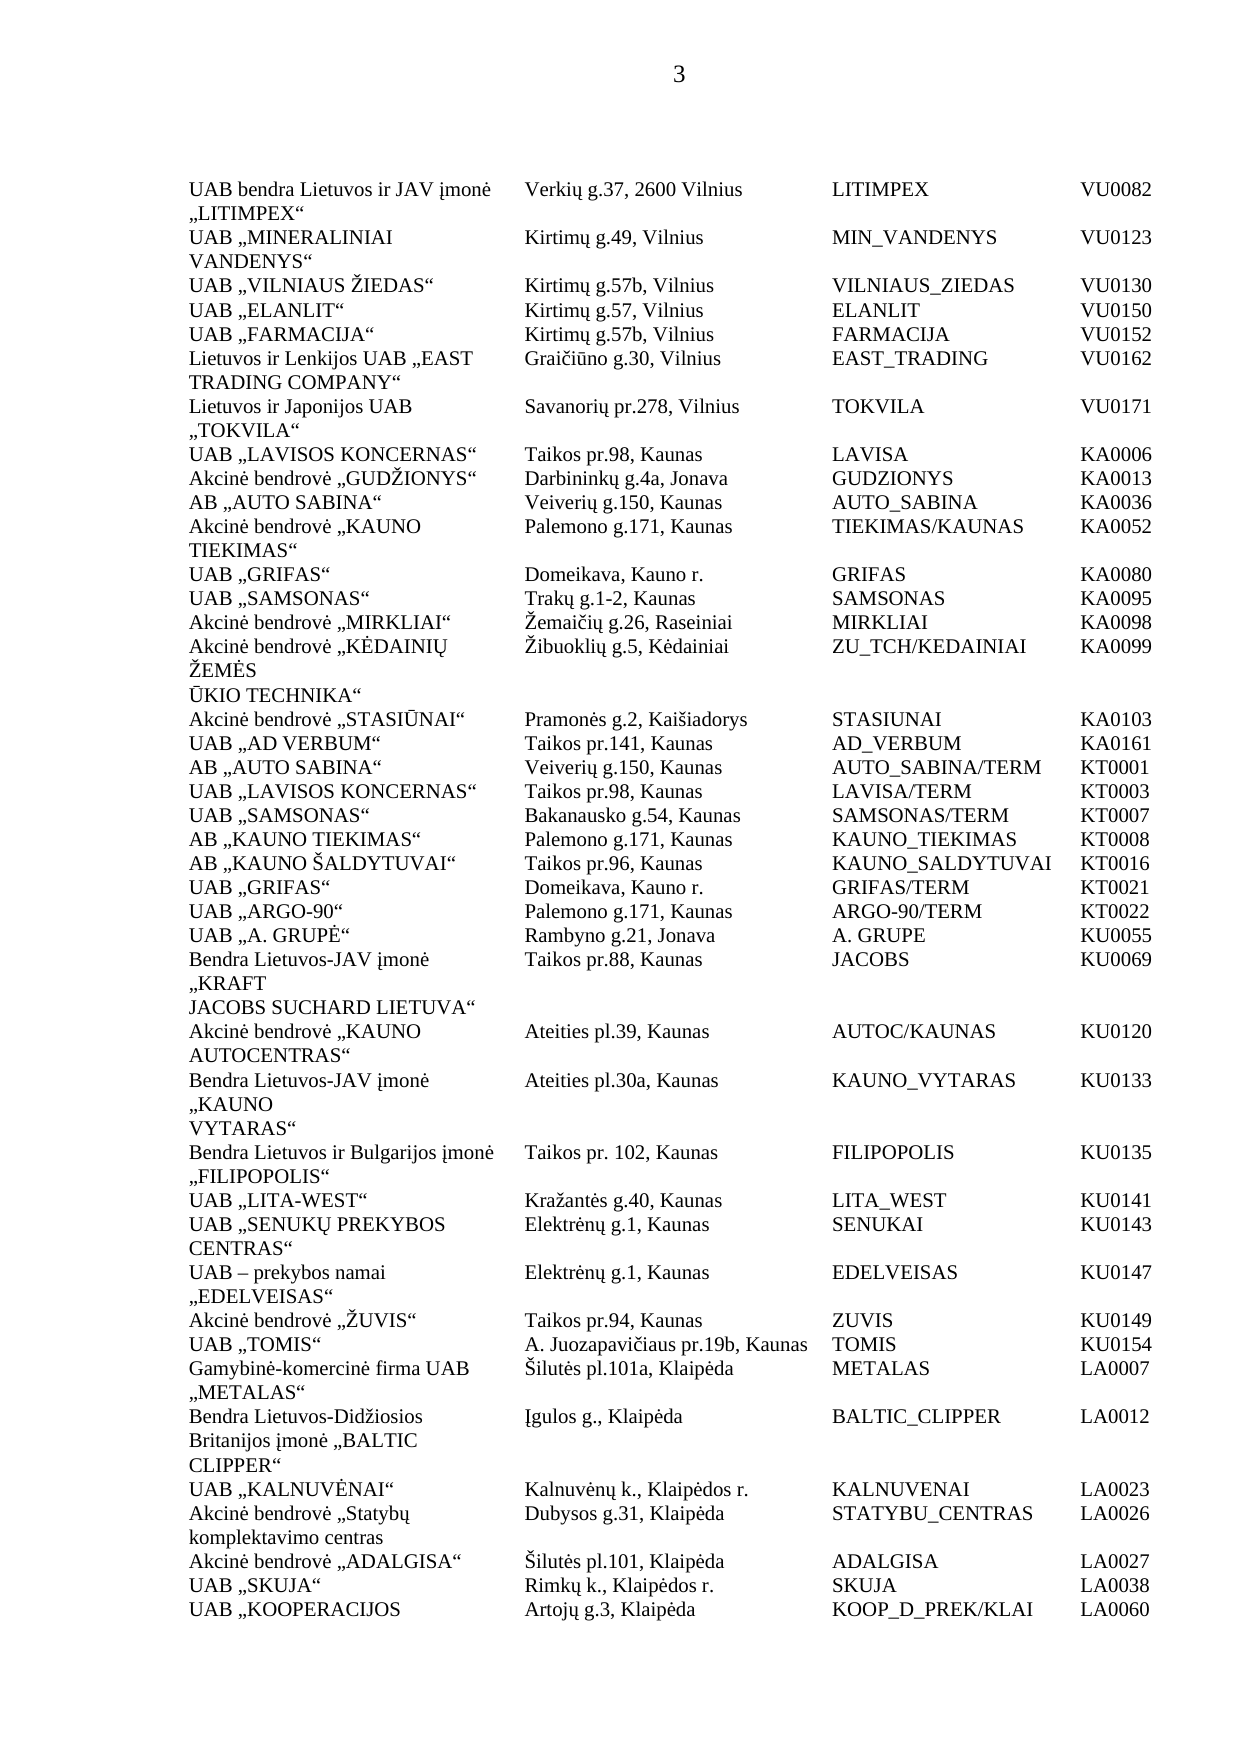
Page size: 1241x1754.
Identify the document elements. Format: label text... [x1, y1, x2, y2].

table_cell LA0027 [1069, 1549, 1204, 1573]
table_cell Britanijos įmonė „BALTIC CLIPPER“ [177, 1429, 513, 1477]
table_cell BALTIC_CLIPPER [821, 1404, 1069, 1428]
table_cell Taikos pr.96, Kaunas [513, 851, 821, 875]
table_cell UAB „KOOPERACIJOS [177, 1597, 513, 1621]
table_cell [1069, 683, 1204, 707]
table_cell GUDZIONYS [821, 466, 1069, 490]
table_cell UAB „MINERALINIAI VANDENYS“ [177, 225, 513, 273]
table_cell STATYBU_CENTRAS [821, 1501, 1069, 1549]
table_cell [513, 1164, 821, 1188]
table_cell „LITIMPEX“ [177, 201, 513, 225]
table_cell KT0001 [1069, 755, 1204, 779]
table_cell Darbininkų g.4a, Jonava [513, 466, 821, 490]
table_cell Lietuvos ir Japonijos UAB „TOKVILA“ [177, 394, 513, 442]
table_cell UAB „A. GRUPĖ“ [177, 923, 513, 947]
table_cell KU0149 [1069, 1308, 1204, 1332]
table_cell Rambyno g.21, Jonava [513, 923, 821, 947]
table_cell UAB „TOMIS“ [177, 1332, 513, 1356]
table_cell [1069, 1164, 1204, 1188]
table_cell Kirtimų g.57b, Vilnius [513, 274, 821, 297]
table_cell AB „KAUNO TIEKIMAS“ [177, 827, 513, 851]
table_cell Akcinė bendrovė „KĖDAINIŲ ŽEMĖS [177, 634, 513, 682]
table_cell LA0060 [1069, 1597, 1204, 1621]
table_cell [821, 1429, 1069, 1477]
table_cell KA0006 [1069, 442, 1204, 466]
table_cell UAB bendra Lietuvos ir JAV įmonė [177, 177, 513, 201]
table_cell LA0023 [1069, 1477, 1204, 1501]
table_cell [1069, 1429, 1204, 1477]
table_cell LAVISA/TERM [821, 779, 1069, 803]
table_cell Akcinė bendrovė „STASIŪNAI“ [177, 707, 513, 731]
table_cell [513, 370, 821, 394]
table_cell Dubysos g.31, Klaipėda [513, 1501, 821, 1549]
table_cell KU0141 [1069, 1188, 1204, 1212]
table_cell Akcinė bendrovė „Statybų komplektavimo centras [177, 1501, 513, 1549]
table_cell KA0036 [1069, 490, 1204, 514]
table_cell VU0152 [1069, 322, 1204, 346]
table_cell KA0013 [1069, 466, 1204, 490]
table_cell Taikos pr. 102, Kaunas [513, 1140, 821, 1164]
table_cell Savanorių pr.278, Vilnius [513, 394, 821, 442]
table_cell UAB „AD VERBUM“ [177, 731, 513, 755]
table_cell VU0171 [1069, 394, 1204, 442]
table_cell LITIMPEX [821, 177, 1069, 201]
table_cell ZU_TCH/KEDAINIAI [821, 634, 1069, 682]
table_cell Bakanausko g.54, Kaunas [513, 803, 821, 827]
table_cell [821, 201, 1069, 225]
table_cell Ateities pl.30a, Kaunas [513, 1068, 821, 1116]
table_cell Pramonės g.2, Kaišiadorys [513, 707, 821, 731]
table_cell UAB „GRIFAS“ [177, 875, 513, 899]
table_cell [513, 683, 821, 707]
table_cell LAVISA [821, 442, 1069, 466]
table_cell ZUVIS [821, 1308, 1069, 1332]
table_cell LA0026 [1069, 1501, 1204, 1549]
table_cell Šilutės pl.101a, Klaipėda [513, 1356, 821, 1380]
table_cell KU0154 [1069, 1332, 1204, 1356]
table_cell A. GRUPE [821, 923, 1069, 947]
table_cell FILIPOPOLIS [821, 1140, 1069, 1164]
table_cell [513, 1380, 821, 1404]
table_cell [1069, 1116, 1204, 1140]
table_cell Bendra Lietuvos-JAV įmonė „KRAFT [177, 947, 513, 995]
table_cell VU0150 [1069, 298, 1204, 322]
table_cell AB „AUTO SABINA“ [177, 755, 513, 779]
table_cell UAB „SENUKŲ PREKYBOS CENTRAS“ [177, 1212, 513, 1260]
table_cell UAB „SAMSONAS“ [177, 803, 513, 827]
table_cell Kirtimų g.57, Vilnius [513, 298, 821, 322]
table_cell KT0008 [1069, 827, 1204, 851]
table_cell UAB „KALNUVĖNAI“ [177, 1477, 513, 1501]
table_cell KU0147 [1069, 1260, 1204, 1308]
table_cell [821, 1116, 1069, 1140]
table_cell KT0003 [1069, 779, 1204, 803]
table_cell Akcinė bendrovė „ADALGISA“ [177, 1549, 513, 1573]
table_cell Akcinė bendrovė „KAUNO TIEKIMAS“ [177, 514, 513, 562]
table_cell STASIUNAI [821, 707, 1069, 731]
table_cell KA0103 [1069, 707, 1204, 731]
table_cell [821, 683, 1069, 707]
table_cell SAMSONAS [821, 586, 1069, 610]
table_cell LA0012 [1069, 1404, 1204, 1428]
table_cell UAB „LITA-WEST“ [177, 1188, 513, 1212]
table_cell UAB „LAVISOS KONCERNAS“ [177, 442, 513, 466]
table_cell UAB „SKUJA“ [177, 1573, 513, 1597]
table_cell KA0099 [1069, 634, 1204, 682]
table_cell AUTO_SABINA/TERM [821, 755, 1069, 779]
table_cell [821, 1380, 1069, 1404]
table_cell „FILIPOPOLIS“ [177, 1164, 513, 1188]
table_cell TIEKIMAS/KAUNAS [821, 514, 1069, 562]
table_cell Veiverių g.150, Kaunas [513, 755, 821, 779]
table_cell UAB „GRIFAS“ [177, 562, 513, 586]
table_cell KU0135 [1069, 1140, 1204, 1164]
table_cell SENUKAI [821, 1212, 1069, 1260]
table_cell KA0052 [1069, 514, 1204, 562]
table_cell Domeikava, Kauno r. [513, 562, 821, 586]
table_cell [821, 995, 1069, 1019]
table_cell TRADING COMPANY“ [177, 370, 513, 394]
table_cell Taikos pr.98, Kaunas [513, 442, 821, 466]
table_cell Akcinė bendrovė „GUDŽIONYS“ [177, 466, 513, 490]
table_cell KT0022 [1069, 899, 1204, 923]
table_cell Taikos pr.98, Kaunas [513, 779, 821, 803]
table_cell KU0055 [1069, 923, 1204, 947]
table_cell Akcinė bendrovė „ŽUVIS“ [177, 1308, 513, 1332]
table_cell KA0095 [1069, 586, 1204, 610]
table_cell UAB „VILNIAUS ŽIEDAS“ [177, 274, 513, 297]
table_cell Palemono g.171, Kaunas [513, 827, 821, 851]
table_cell UAB „LAVISOS KONCERNAS“ [177, 779, 513, 803]
table_cell VU0130 [1069, 274, 1204, 297]
table_cell KAUNO_SALDYTUVAI [821, 851, 1069, 875]
table_cell „METALAS“ [177, 1380, 513, 1404]
table_cell UAB „ELANLIT“ [177, 298, 513, 322]
table_cell KT0016 [1069, 851, 1204, 875]
table_cell METALAS [821, 1356, 1069, 1380]
table_cell ŪKIO TECHNIKA“ [177, 683, 513, 707]
table_cell Graičiūno g.30, Vilnius [513, 346, 821, 370]
table_cell KALNUVENAI [821, 1477, 1069, 1501]
table_cell VU0123 [1069, 225, 1204, 273]
table_cell JACOBS SUCHARD LIETUVA“ [177, 995, 513, 1019]
table_cell KU0120 [1069, 1019, 1204, 1067]
table_cell Šilutės pl.101, Klaipėda [513, 1549, 821, 1573]
table_cell Akcinė bendrovė „KAUNO AUTOCENTRAS“ [177, 1019, 513, 1067]
table_cell KAUNO_TIEKIMAS [821, 827, 1069, 851]
table_cell KU0143 [1069, 1212, 1204, 1260]
table_cell SKUJA [821, 1573, 1069, 1597]
table_cell ADALGISA [821, 1549, 1069, 1573]
table_cell [513, 1429, 821, 1477]
table_cell [513, 995, 821, 1019]
table_cell TOKVILA [821, 394, 1069, 442]
table_cell Veiverių g.150, Kaunas [513, 490, 821, 514]
table_cell GRIFAS/TERM [821, 875, 1069, 899]
table_cell JACOBS [821, 947, 1069, 995]
table_cell [513, 201, 821, 225]
table_cell A. Juozapavičiaus pr.19b, Kaunas [513, 1332, 821, 1356]
table_cell Taikos pr.141, Kaunas [513, 731, 821, 755]
table_cell Kirtimų g.57b, Vilnius [513, 322, 821, 346]
table_cell Trakų g.1-2, Kaunas [513, 586, 821, 610]
table_cell Kražantės g.40, Kaunas [513, 1188, 821, 1212]
table_cell AB „AUTO SABINA“ [177, 490, 513, 514]
table_cell EDELVEISAS [821, 1260, 1069, 1308]
table_cell EAST_TRADING [821, 346, 1069, 370]
table_cell KU0133 [1069, 1068, 1204, 1116]
table_cell Verkių g.37, 2600 Vilnius [513, 177, 821, 201]
table_cell ARGO-90/TERM [821, 899, 1069, 923]
table_cell [821, 1164, 1069, 1188]
table_cell AD_VERBUM [821, 731, 1069, 755]
table_cell Kirtimų g.49, Vilnius [513, 225, 821, 273]
table_cell Bendra Lietuvos-JAV įmonė „KAUNO [177, 1068, 513, 1116]
table_cell Taikos pr.94, Kaunas [513, 1308, 821, 1332]
table_cell VYTARAS“ [177, 1116, 513, 1140]
table_cell TOMIS [821, 1332, 1069, 1356]
table_cell LITA_WEST [821, 1188, 1069, 1212]
table_cell UAB „FARMACIJA“ [177, 322, 513, 346]
table_cell KT0007 [1069, 803, 1204, 827]
table_cell AB „KAUNO ŠALDYTUVAI“ [177, 851, 513, 875]
table_cell VU0162 [1069, 346, 1204, 370]
table_cell FARMACIJA [821, 322, 1069, 346]
table_cell UAB „SAMSONAS“ [177, 586, 513, 610]
table_cell KA0161 [1069, 731, 1204, 755]
table_cell KT0021 [1069, 875, 1204, 899]
table_cell AUTOC/KAUNAS [821, 1019, 1069, 1067]
table_cell UAB – prekybos namai „EDELVEISAS“ [177, 1260, 513, 1308]
table_cell LA0007 [1069, 1356, 1204, 1380]
table_cell Elektrėnų g.1, Kaunas [513, 1260, 821, 1308]
table_cell [1069, 1380, 1204, 1404]
table_cell MIN_VANDENYS [821, 225, 1069, 273]
table_cell Žibuoklių g.5, Kėdainiai [513, 634, 821, 682]
table_cell Akcinė bendrovė „MIRKLIAI“ [177, 610, 513, 634]
table_cell Bendra Lietuvos ir Bulgarijos įmonė [177, 1140, 513, 1164]
table_cell ELANLIT [821, 298, 1069, 322]
table_cell Rimkų k., Klaipėdos r. [513, 1573, 821, 1597]
table_cell Žemaičių g.26, Raseiniai [513, 610, 821, 634]
table_cell LA0038 [1069, 1573, 1204, 1597]
table_cell Taikos pr.88, Kaunas [513, 947, 821, 995]
table_cell [1069, 201, 1204, 225]
table_cell Palemono g.171, Kaunas [513, 899, 821, 923]
table_cell Elektrėnų g.1, Kaunas [513, 1212, 821, 1260]
table_cell SAMSONAS/TERM [821, 803, 1069, 827]
table_cell Lietuvos ir Lenkijos UAB „EAST [177, 346, 513, 370]
table_cell Bendra Lietuvos-Didžiosios [177, 1404, 513, 1428]
table_cell Ateities pl.39, Kaunas [513, 1019, 821, 1067]
table_cell KU0069 [1069, 947, 1204, 995]
table_cell [513, 1116, 821, 1140]
table_cell Palemono g.171, Kaunas [513, 514, 821, 562]
table_cell MIRKLIAI [821, 610, 1069, 634]
table_cell Gamybinė-komercinė firma UAB [177, 1356, 513, 1380]
table_cell KAUNO_VYTARAS [821, 1068, 1069, 1116]
table_cell Įgulos g., Klaipėda [513, 1404, 821, 1428]
table_cell Kalnuvėnų k., Klaipėdos r. [513, 1477, 821, 1501]
table_cell VU0082 [1069, 177, 1204, 201]
table_cell KA0098 [1069, 610, 1204, 634]
table_cell VILNIAUS_ZIEDAS [821, 274, 1069, 297]
table_cell UAB „ARGO-90“ [177, 899, 513, 923]
table_cell Domeikava, Kauno r. [513, 875, 821, 899]
table_cell [1069, 370, 1204, 394]
table_cell [821, 370, 1069, 394]
table_cell KA0080 [1069, 562, 1204, 586]
table_cell AUTO_SABINA [821, 490, 1069, 514]
table_cell KOOP_D_PREK/KLAI [821, 1597, 1069, 1621]
table_cell [1069, 995, 1204, 1019]
table_cell Artojų g.3, Klaipėda [513, 1597, 821, 1621]
table_cell GRIFAS [821, 562, 1069, 586]
